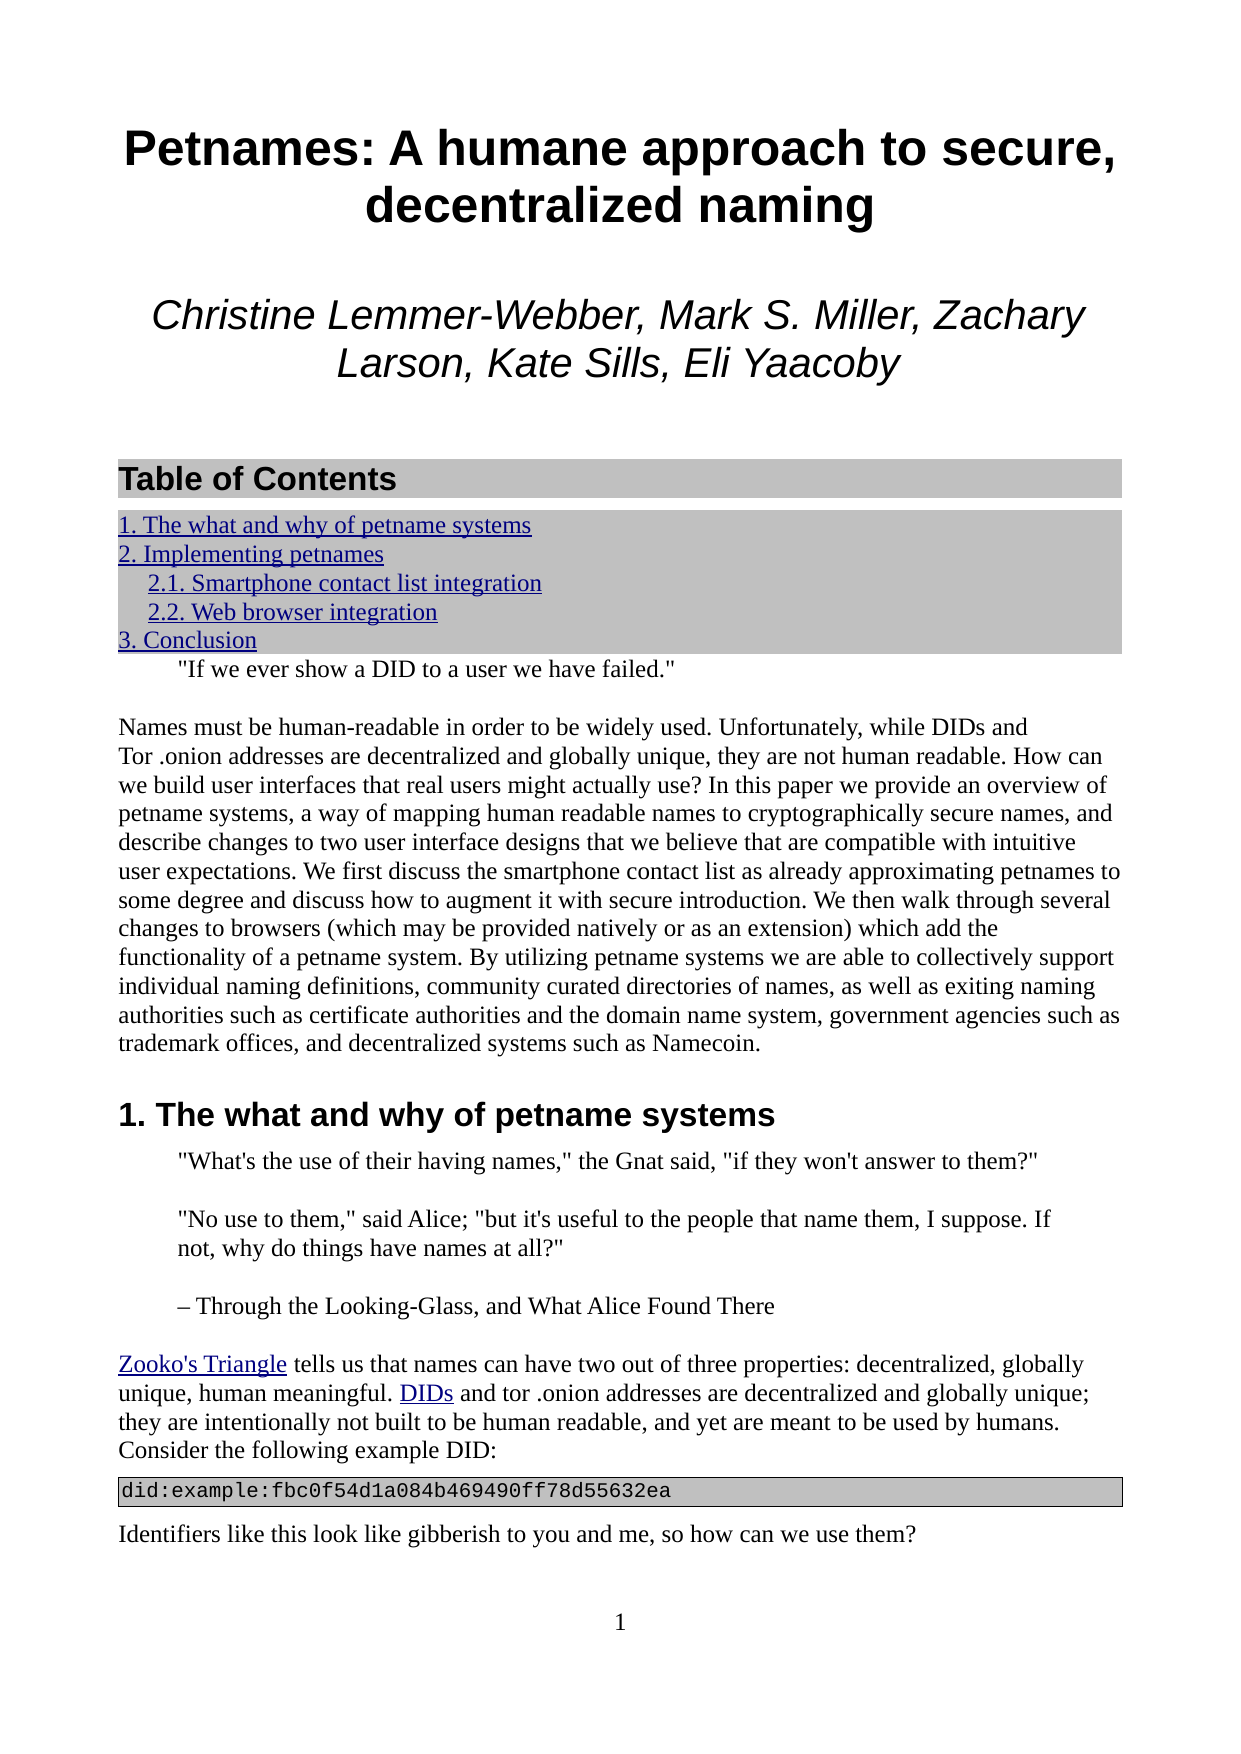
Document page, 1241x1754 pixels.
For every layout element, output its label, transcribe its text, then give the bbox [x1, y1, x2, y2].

subtitle Table of Contents [118, 459, 1122, 498]
title Petnames: A humane approach to secure, decentralized naming [118, 118, 1122, 233]
subtitle Christine Lemmer-Webber, Mark S. Miller, Zachary Larson, Kate Sills, Eli Yaacoby [118, 291, 1122, 386]
text "If we ever show a DID to a user we have failed." [177, 654, 1063, 683]
text 1. The what and why of petname systems [118, 510, 1122, 539]
text "What's the use of their having names," the Gnat said, "if they won't answer to them?" [177, 1146, 1063, 1175]
text Names must be human-readable in order to be widely used. Unfortunately, while DIDs and Tor .onion addresses are decentralized and globally unique, they are not human readable. How can we build user interfaces that real users might actually use? In this paper we provide an overview of petname systems, a way of mapping human readable names to cryptographically secure names, and describe changes to two user interface designs that we believe that are compatible with intuitive user expectations. We first discuss the smartphone contact list as already approximating petnames to some degree and discuss how to augment it with secure introduction. We then walk through several changes to browsers (which may be provided natively or as an extension) which add the functionality of a petname system. By utilizing petname systems we are able to collectively support individual naming definitions, community curated directories of names, as well as exiting naming authorities such as certificate authorities and the domain name system, government agencies such as trademark offices, and decentralized systems such as Namecoin. [118, 712, 1122, 1057]
text did:example:fbc0f54d1a084b469490ff78d55632ea [119, 1478, 1122, 1506]
text 2.2. Web browser integration [148, 597, 1122, 625]
text – Through the Looking-Glass, and What Alice Found There [177, 1291, 1063, 1320]
text 3. Conclusion [118, 625, 1122, 654]
text "No use to them," said Alice; "but it's useful to the people that name them, I suppose. If not, why do things have names at all?" [177, 1204, 1063, 1262]
text Zooko's Triangle tells us that names can have two out of three properties: decentralized, globally unique, human meaningful. DIDs and tor .onion addresses are decentralized and globally unique; they are intentionally not built to be human readable, and yet are meant to be used by humans. Consider the following example DID: [118, 1349, 1122, 1464]
text 2. Implementing petnames [118, 539, 1122, 568]
text 2.1. Smartphone contact list integration [148, 568, 1122, 597]
text Identifiers like this look like gibberish to you and me, so how can we use them? [118, 1519, 1122, 1548]
subtitle The what and why of petname systems [118, 1095, 1122, 1133]
